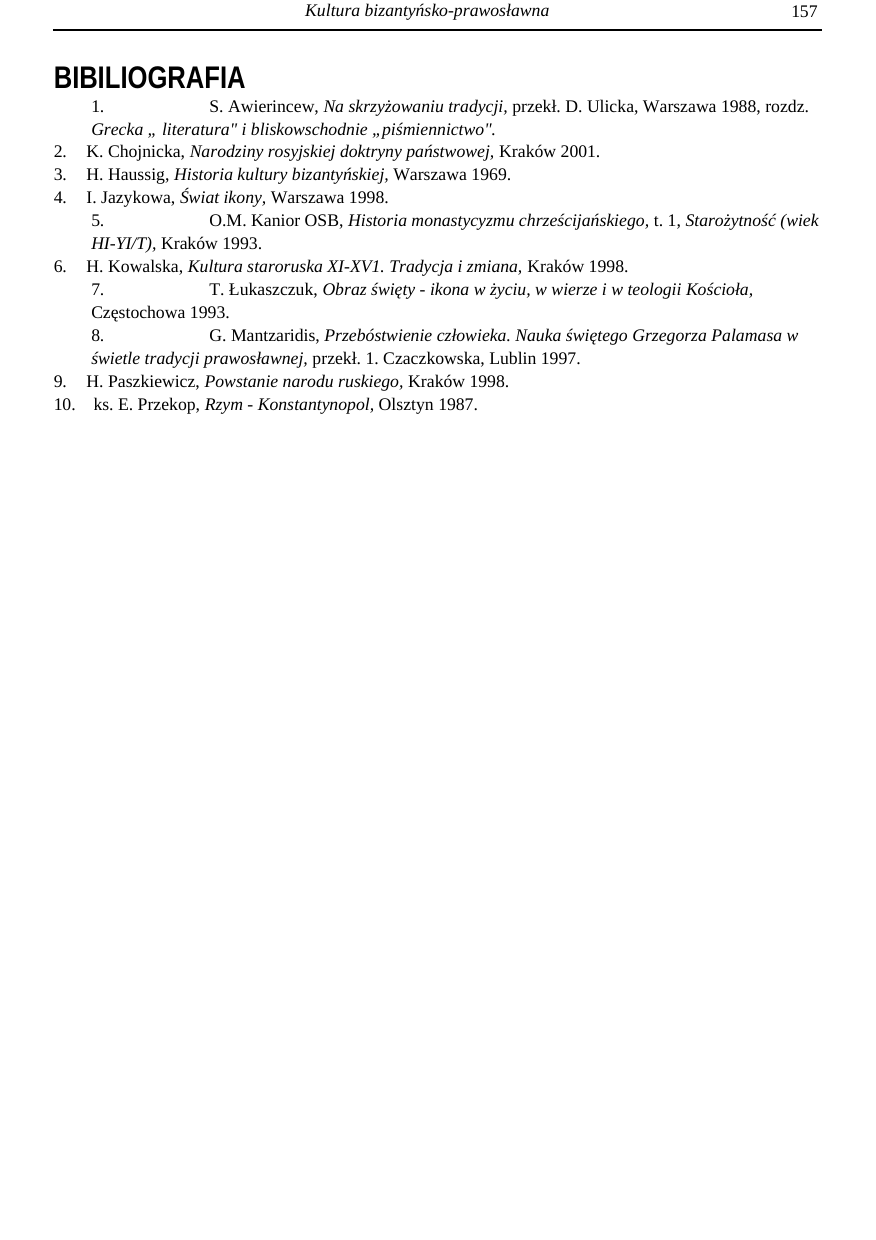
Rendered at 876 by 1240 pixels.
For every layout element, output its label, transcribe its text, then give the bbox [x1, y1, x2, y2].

list G. Mantzaridis, Przebóstwienie człowieka. Nauka świętego Grzegorza Palamasa w świetle tra­dycji prawosławnej, przekł. 1. Czaczkowska, Lublin 1997. [91, 324, 824, 368]
list H. Kowalska, Kultura staroruska XI-XV1. Tradycja i zmiana, Kraków 1998. [53, 256, 824, 276]
list H. Haussig, Historia kultury bizantyńskiej, Warszawa 1969. [53, 164, 824, 184]
list H. Paszkiewicz, Powstanie narodu ruskiego, Kraków 1998. [53, 370, 824, 391]
list O.M. Kanior OSB, Historia monastycyzmu chrześcijańskiego, t. 1, Starożytność (wiek HI-YI/T), Kraków 1993. [91, 210, 824, 253]
list T. Łukaszczuk, Obraz święty - ikona w życiu, w wierze i w teologii Kościoła, Częstochowa 1993. [91, 279, 824, 322]
text Kultura bizantyńsko-prawosławna [305, 0, 568, 20]
list ks. E. Przekop, Rzym - Konstantynopol, Olsztyn 1987. [53, 393, 824, 414]
subtitle BIBILIOGRAFIA [53, 59, 824, 95]
list K. Chojnicka, Narodziny rosyjskiej doktryny państwowej, Kraków 2001. [53, 141, 824, 162]
list S. Awierincew, Na skrzyżowaniu tradycji, przekł. D. Ulicka, Warszawa 1988, rozdz. Grecka „ literatura" i bliskowschodnie „piśmiennictwo". [91, 95, 824, 139]
list I. Jazykowa, Świat ikony, Warszawa 1998. [53, 187, 824, 207]
text 157 [791, 1, 822, 21]
